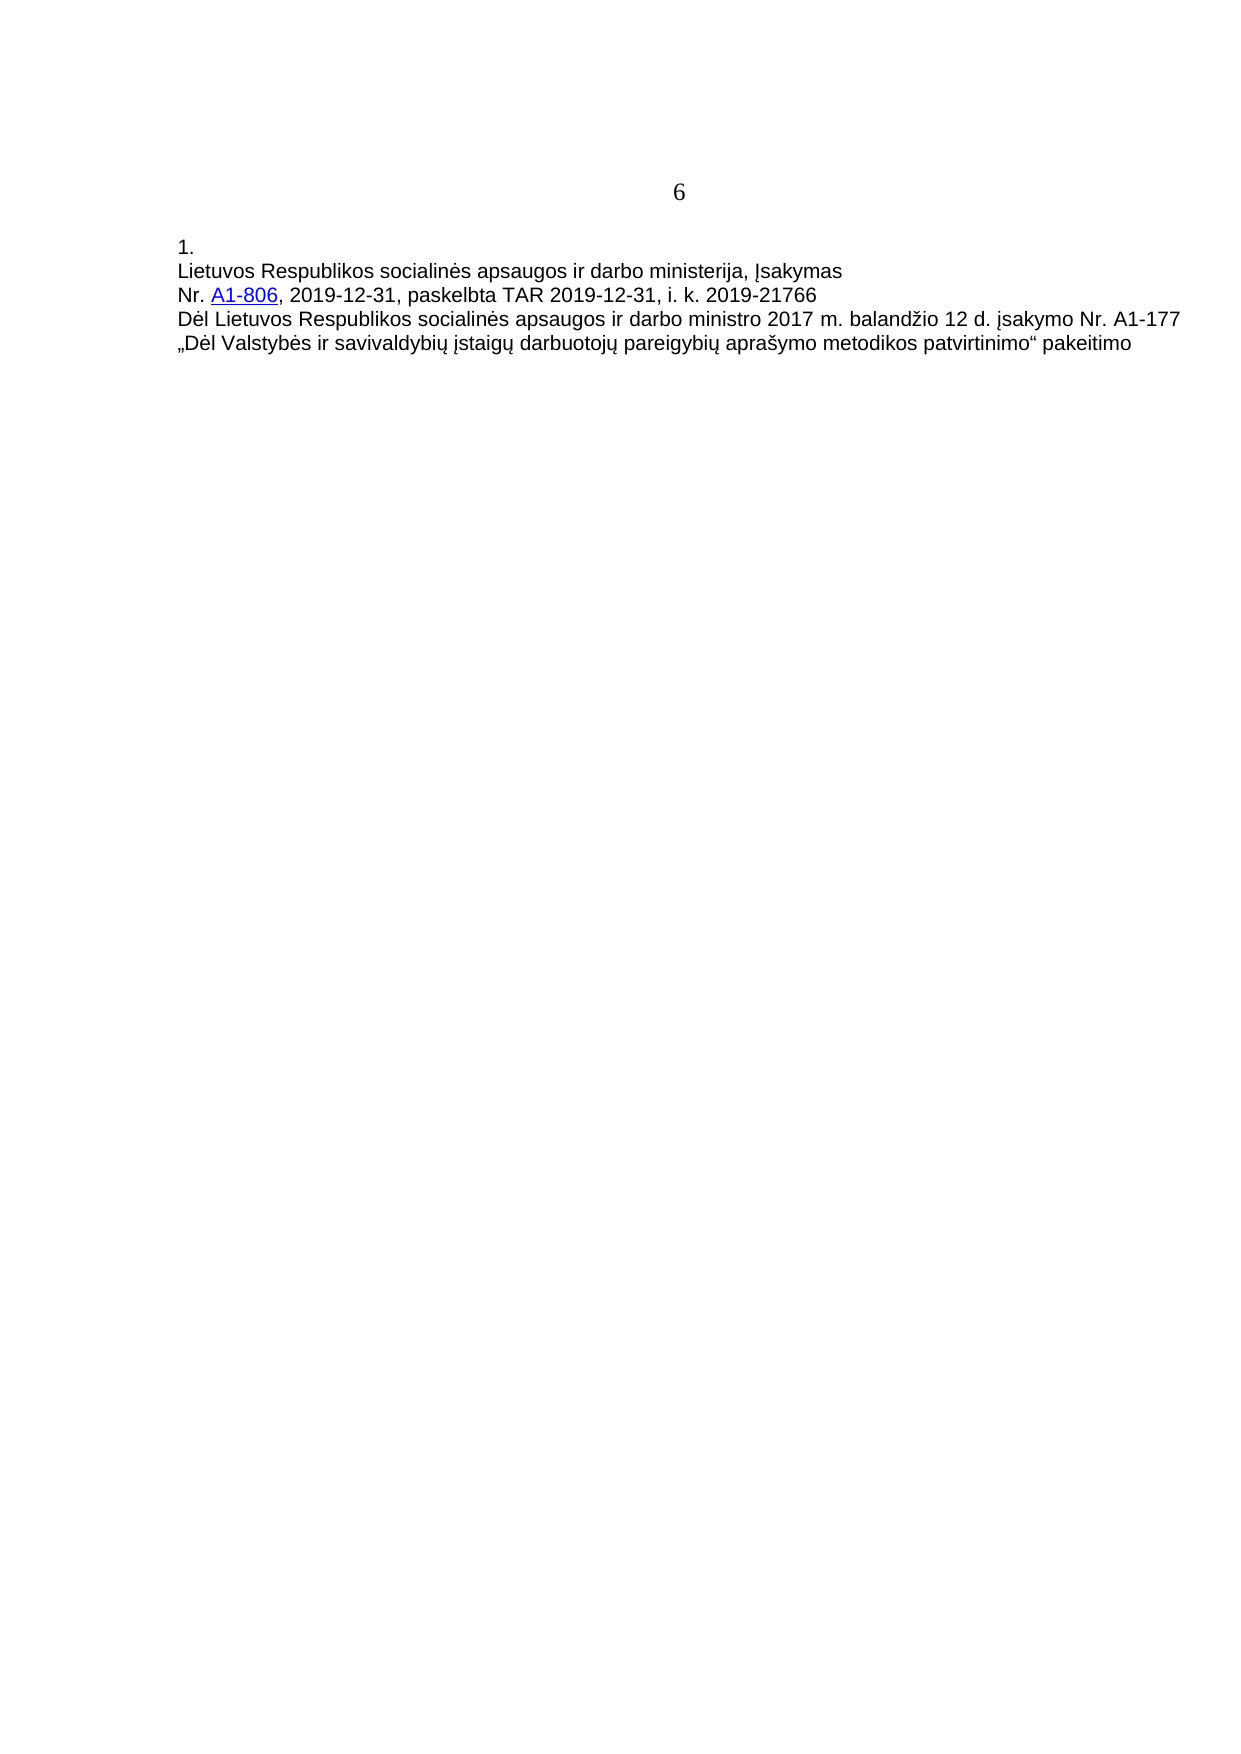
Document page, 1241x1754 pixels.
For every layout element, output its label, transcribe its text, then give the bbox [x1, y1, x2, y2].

text Nr. A1-806, 2019-12-31, paskelbta TAR 2019-12-31, i. k. 2019-21766 [177, 283, 1181, 307]
text 1. [177, 235, 1181, 259]
text Lietuvos Respublikos socialinės apsaugos ir darbo ministerija, Įsakymas [177, 259, 1181, 283]
text Dėl Lietuvos Respublikos socialinės apsaugos ir darbo ministro 2017 m. balandžio 12 d. įsakymo Nr. A1-177 „Dėl Valstybės ir savivaldybių įstaigų darbuotojų pareigybių aprašymo metodikos patvirtinimo“ pakeitimo [177, 307, 1181, 354]
